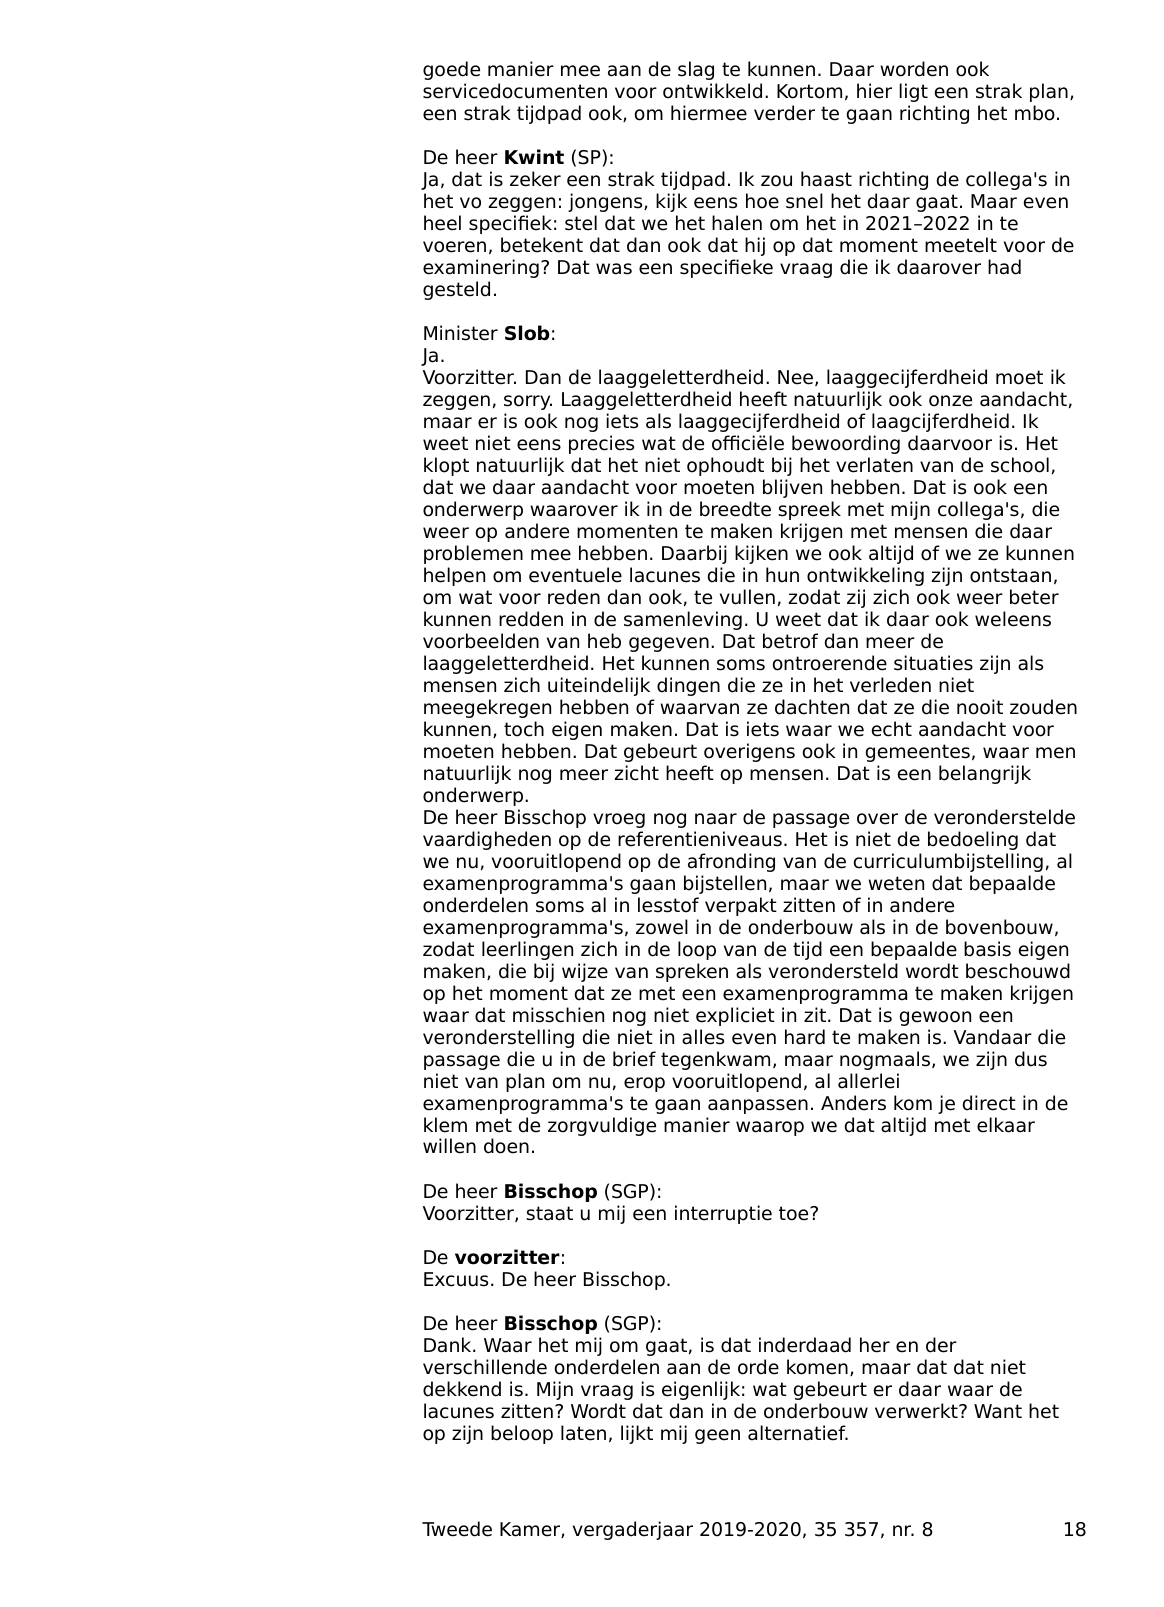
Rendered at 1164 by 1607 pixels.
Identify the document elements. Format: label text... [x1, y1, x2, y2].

text Voorzitter. Dan de laaggeletterdheid. Nee, laaggecijferdheid moet ik zeggen, sorry. Laaggeletterdheid heeft natuurlijk ook onze aandacht, maar er is ook nog iets als laaggecijferdheid of laagcijferdheid. Ik weet niet eens precies wat de officiële bewoording daarvoor is. Het klopt natuurlijk dat het niet ophoudt bij het verlaten van de school, dat we daar aandacht voor moeten blijven hebben. Dat is ook een onderwerp waarover ik in de breedte spreek met mijn collega's, die weer op andere momenten te maken krijgen met mensen die daar problemen mee hebben. Daarbij kijken we ook altijd of we ze kunnen helpen om eventuele lacunes die in hun ontwikkeling zijn ontstaan, om wat voor reden dan ook, te vullen, zodat zij zich ook weer beter kunnen redden in de samenleving. U weet dat ik daar ook weleens voorbeelden van heb gegeven. Dat betrof dan meer de laaggeletterdheid. Het kunnen soms ontroerende situaties zijn als mensen zich uiteindelijk dingen die ze in het verleden niet meegekregen hebben of waarvan ze dachten dat ze die nooit zouden kunnen, toch eigen maken. Dat is iets waar we echt aandacht voor moeten hebben. Dat gebeurt overigens ook in gemeentes, waar men natuurlijk nog meer zicht heeft op mensen. Dat is een belangrijk onderwerp. [422, 367, 1087, 807]
text Voorzitter, staat u mij een interruptie toe? [422, 1203, 1087, 1224]
text Ja. [422, 345, 1087, 367]
text goede manier mee aan de slag te kunnen. Daar worden ook servicedocumenten voor ontwikkeld. Kortom, hier ligt een strak plan, een strak tijdpad ook, om hiermee verder te gaan richting het mbo. [422, 59, 1087, 125]
text De heer Bisschop (SGP): [422, 1181, 1087, 1203]
text De heer Bisschop vroeg nog naar de passage over de veronderstelde vaardigheden op de referentieniveaus. Het is niet de bedoeling dat we nu, vooruitlopend op de afronding van de curriculumbijstelling, al examenprogramma's gaan bijstellen, maar we weten dat bepaalde onderdelen soms al in lesstof verpakt zitten of in andere examenprogramma's, zowel in de onderbouw als in de bovenbouw, zodat leerlingen zich in de loop van de tijd een bepaalde basis eigen maken, die bij wijze van spreken als verondersteld wordt beschouwd op het moment dat ze met een examenprogramma te maken krijgen waar dat misschien nog niet expliciet in zit. Dat is gewoon een veronderstelling die niet in alles even hard te maken is. Vandaar die passage die u in de brief tegenkwam, maar nogmaals, we zijn dus niet van plan om nu, erop vooruitlopend, al allerlei examenprogramma's te gaan aanpassen. Anders kom je direct in de klem met de zorgvuldige manier waarop we dat altijd met elkaar willen doen. [422, 807, 1087, 1158]
text Ja, dat is zeker een strak tijdpad. Ik zou haast richting de collega's in het vo zeggen: jongens, kijk eens hoe snel het daar gaat. Maar even heel specifiek: stel dat we het halen om het in 2021–2022 in te voeren, betekent dat dan ook dat hij op dat moment meetelt voor de examinering? Dat was een specifieke vraag die ik daarover had gesteld. [422, 169, 1087, 301]
text Dank. Waar het mij om gaat, is dat inderdaad her en der verschillende onderdelen aan de orde komen, maar dat dat niet dekkend is. Mijn vraag is eigenlijk: wat gebeurt er daar waar de lacunes zitten? Wordt dat dan in de onderbouw verwerkt? Want het op zijn beloop laten, lijkt mij geen alternatief. [422, 1335, 1087, 1445]
text Minister Slob: [422, 323, 1087, 345]
text De heer Kwint (SP): [422, 147, 1087, 169]
text De heer Bisschop (SGP): [422, 1313, 1087, 1335]
text Excuus. De heer Bisschop. [422, 1269, 1087, 1291]
text De voorzitter: [422, 1247, 1087, 1269]
